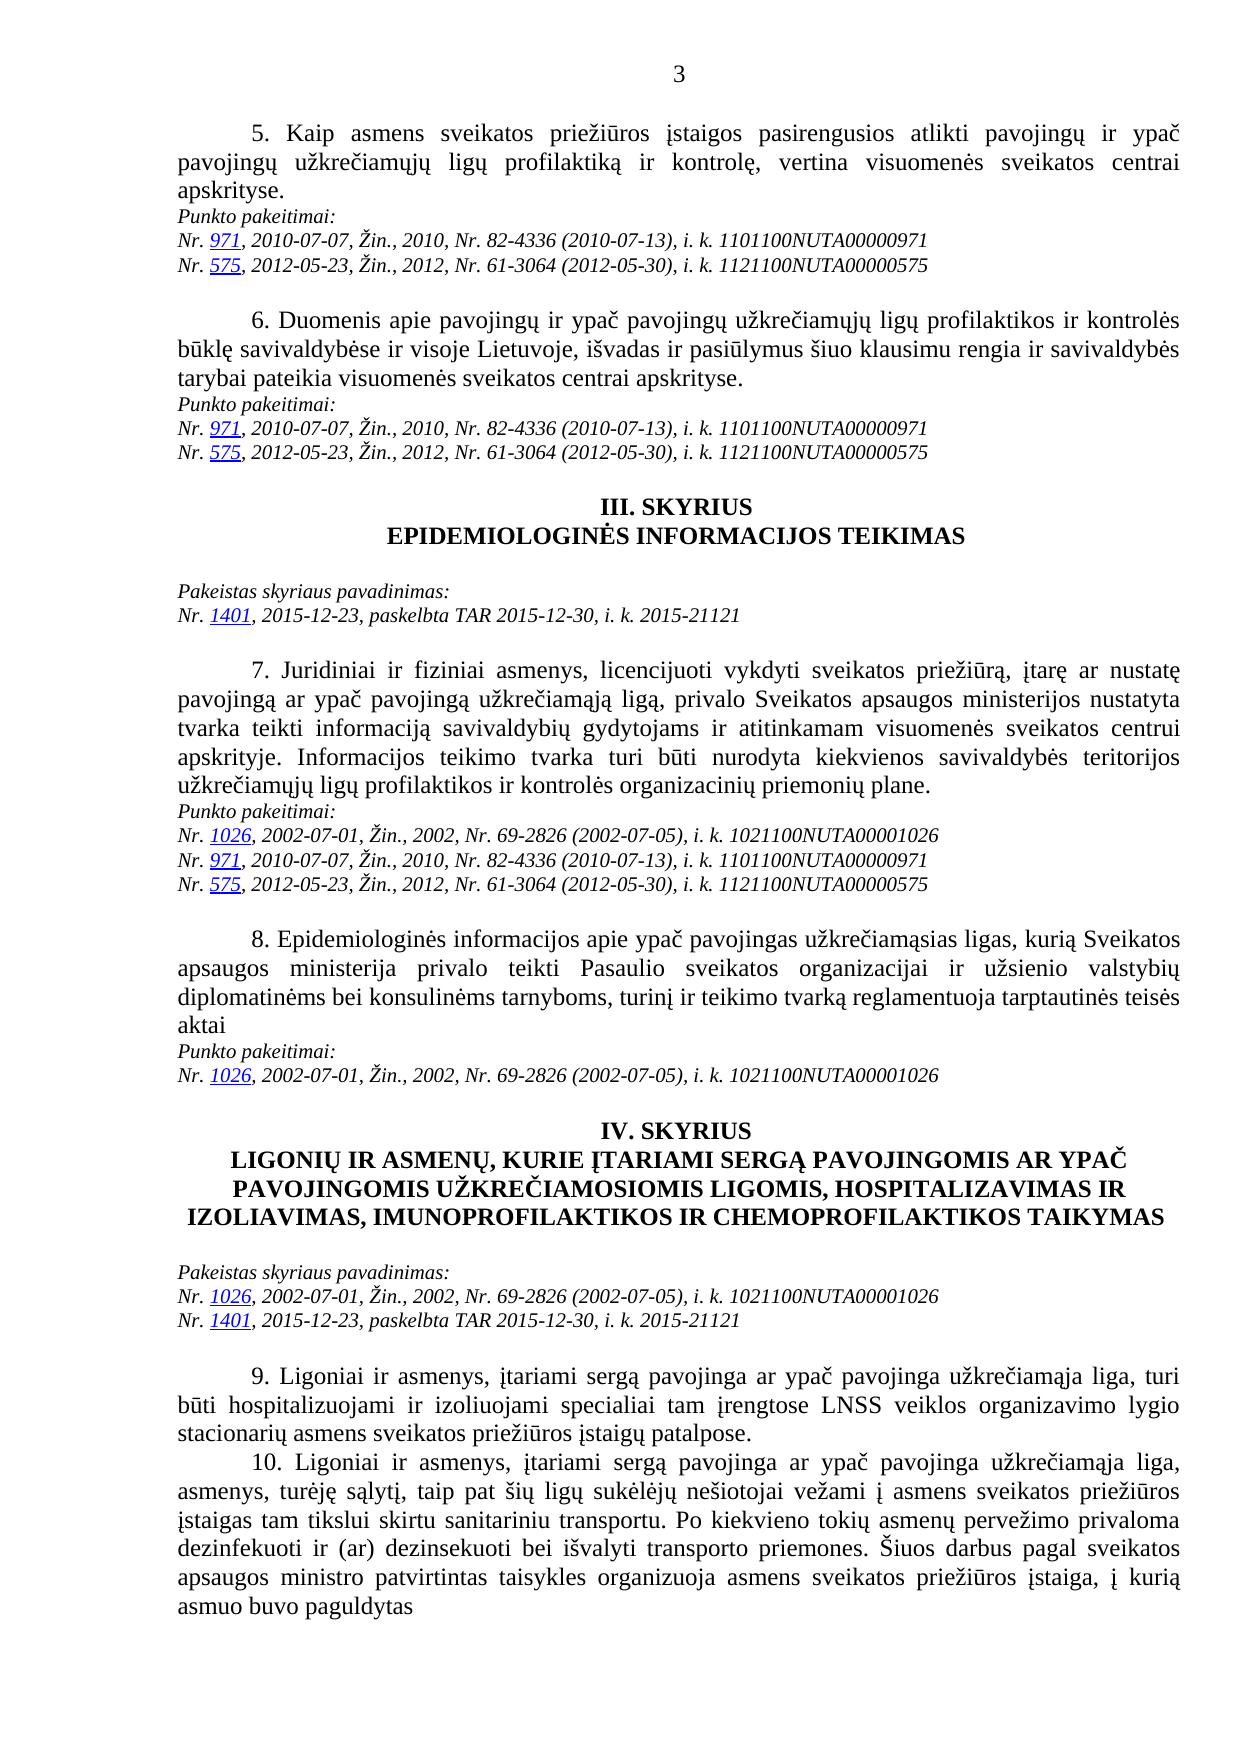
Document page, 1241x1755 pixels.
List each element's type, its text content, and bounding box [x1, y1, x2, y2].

text Nr. 1401, 2015-12-23, paskelbta TAR 2015-12-30, i. k. 2015-21121 [177, 1308, 1181, 1332]
text Nr. 1401, 2015-12-23, paskelbta TAR 2015-12-30, i. k. 2015-21121 [177, 603, 1181, 627]
text Pakeistas skyriaus pavadinimas: [177, 579, 1181, 603]
text 5. Kaip asmens sveikatos priežiūros įstaigos pasirengusios atlikti pavojingų ir ypač pavojingų užkrečiamųjų ligų profilaktiką ir kontrolę, vertina visuomenės sveikatos centrai apskrityse. [177, 118, 1181, 204]
text Nr. 575, 2012-05-23, Žin., 2012, Nr. 61-3064 (2012-05-30), i. k. 1121100NUTA00000575 [177, 440, 1181, 464]
text Nr. 1026, 2002-07-01, Žin., 2002, Nr. 69-2826 (2002-07-05), i. k. 1021100NUTA00001026 [177, 823, 1181, 847]
text 6. Duomenis apie pavojingų ir ypač pavojingų užkrečiamųjų ligų profilaktikos ir kontrolės būklę savivaldybėse ir visoje Lietuvoje, išvadas ir pasiūlymus šiuo klausimu rengia ir savivaldybės tarybai pateikia visuomenės sveikatos centrai apskrityse. [177, 305, 1181, 392]
text Punkto pakeitimai: [177, 392, 1181, 416]
text 7. Juridiniai ir fiziniai asmenys, licencijuoti vykdyti sveikatos priežiūrą, įtarę ar nustatę pavojingą ar ypač pavojingą užkrečiamąją ligą, privalo Sveikatos apsaugos ministerijos nustatyta tvarka teikti informaciją savivaldybių gydytojams ir atitinkamam visuomenės sveikatos centrui apskrityje. Informacijos teikimo tvarka turi būti nurodyta kiekvienos savivaldybės teritorijos užkrečiamųjų ligų profilaktikos ir kontrolės organizacinių priemonių plane. [177, 656, 1181, 799]
text Nr. 1026, 2002-07-01, Žin., 2002, Nr. 69-2826 (2002-07-05), i. k. 1021100NUTA00001026 [177, 1284, 1181, 1308]
text Nr. 575, 2012-05-23, Žin., 2012, Nr. 61-3064 (2012-05-30), i. k. 1121100NUTA00000575 [177, 252, 1181, 277]
text 10. Ligoniai ir asmenys, įtariami sergą pavojinga ar ypač pavojinga užkrečiamąja liga, asmenys, turėję sąlytį, taip pat šių ligų sukėlėjų nešiotojai vežami į asmens sveikatos priežiūros įstaigas tam tikslui skirtu sanitariniu transportu. Po kiekvieno tokių asmenų pervežimo privaloma dezinfekuoti ir (ar) dezinsekuoti bei išvalyti transporto priemones. Šiuos darbus pagal sveikatos apsaugos ministro patvirtintas taisykles organizuoja asmens sveikatos priežiūros įstaiga, į kurią asmuo buvo paguldytas [177, 1447, 1181, 1620]
text 8. Epidemiologinės informacijos apie ypač pavojingas užkrečiamąsias ligas, kurią Sveikatos apsaugos ministerija privalo teikti Pasaulio sveikatos organizacijai ir užsienio valstybių diplomatinėms bei konsulinėms tarnyboms, turinį ir teikimo tvarką reglamentuoja tarptautinės teisės aktai [177, 924, 1181, 1039]
text 9. Ligoniai ir asmenys, įtariami sergą pavojinga ar ypač pavojinga užkrečiamąja liga, turi būti hospitalizuojami ir izoliuojami specialiai tam įrengtose LNSS veiklos organizavimo lygio stacionarių asmens sveikatos priežiūros įstaigų patalpose. [177, 1361, 1181, 1447]
text Pakeistas skyriaus pavadinimas: [177, 1260, 1181, 1284]
text Nr. 971, 2010-07-07, Žin., 2010, Nr. 82-4336 (2010-07-13), i. k. 1101100NUTA00000971 [177, 847, 1181, 872]
text Nr. 971, 2010-07-07, Žin., 2010, Nr. 82-4336 (2010-07-13), i. k. 1101100NUTA00000971 [177, 228, 1181, 252]
text Nr. 1026, 2002-07-01, Žin., 2002, Nr. 69-2826 (2002-07-05), i. k. 1021100NUTA00001026 [177, 1063, 1181, 1087]
text Nr. 575, 2012-05-23, Žin., 2012, Nr. 61-3064 (2012-05-30), i. k. 1121100NUTA00000575 [177, 872, 1181, 896]
text Nr. 971, 2010-07-07, Žin., 2010, Nr. 82-4336 (2010-07-13), i. k. 1101100NUTA00000971 [177, 416, 1181, 440]
text Punkto pakeitimai: [177, 799, 1181, 823]
text Punkto pakeitimai: [177, 1039, 1181, 1063]
text IV. SKYRIUS LIGONIŲ IR ASMENŲ, KURIE ĮTARIAMI SERGĄ PAVOJINGOMIS AR YPAČ PAVOJINGOMIS UŽKREČIAMOSIOMIS LIGOMIS, HOSPITALIZAVIMAS IR IZOLIAVIMAS, IMUNOPROFILAKTIKOS IR CHEMOPROFILAKTIKOS TAIKYMAS [177, 1116, 1181, 1231]
text III. SKYRIUS EPIDEMIOLOGINĖS INFORMACIJOS TEIKIMAS [177, 492, 1181, 550]
text Punkto pakeitimai: [177, 204, 1181, 228]
